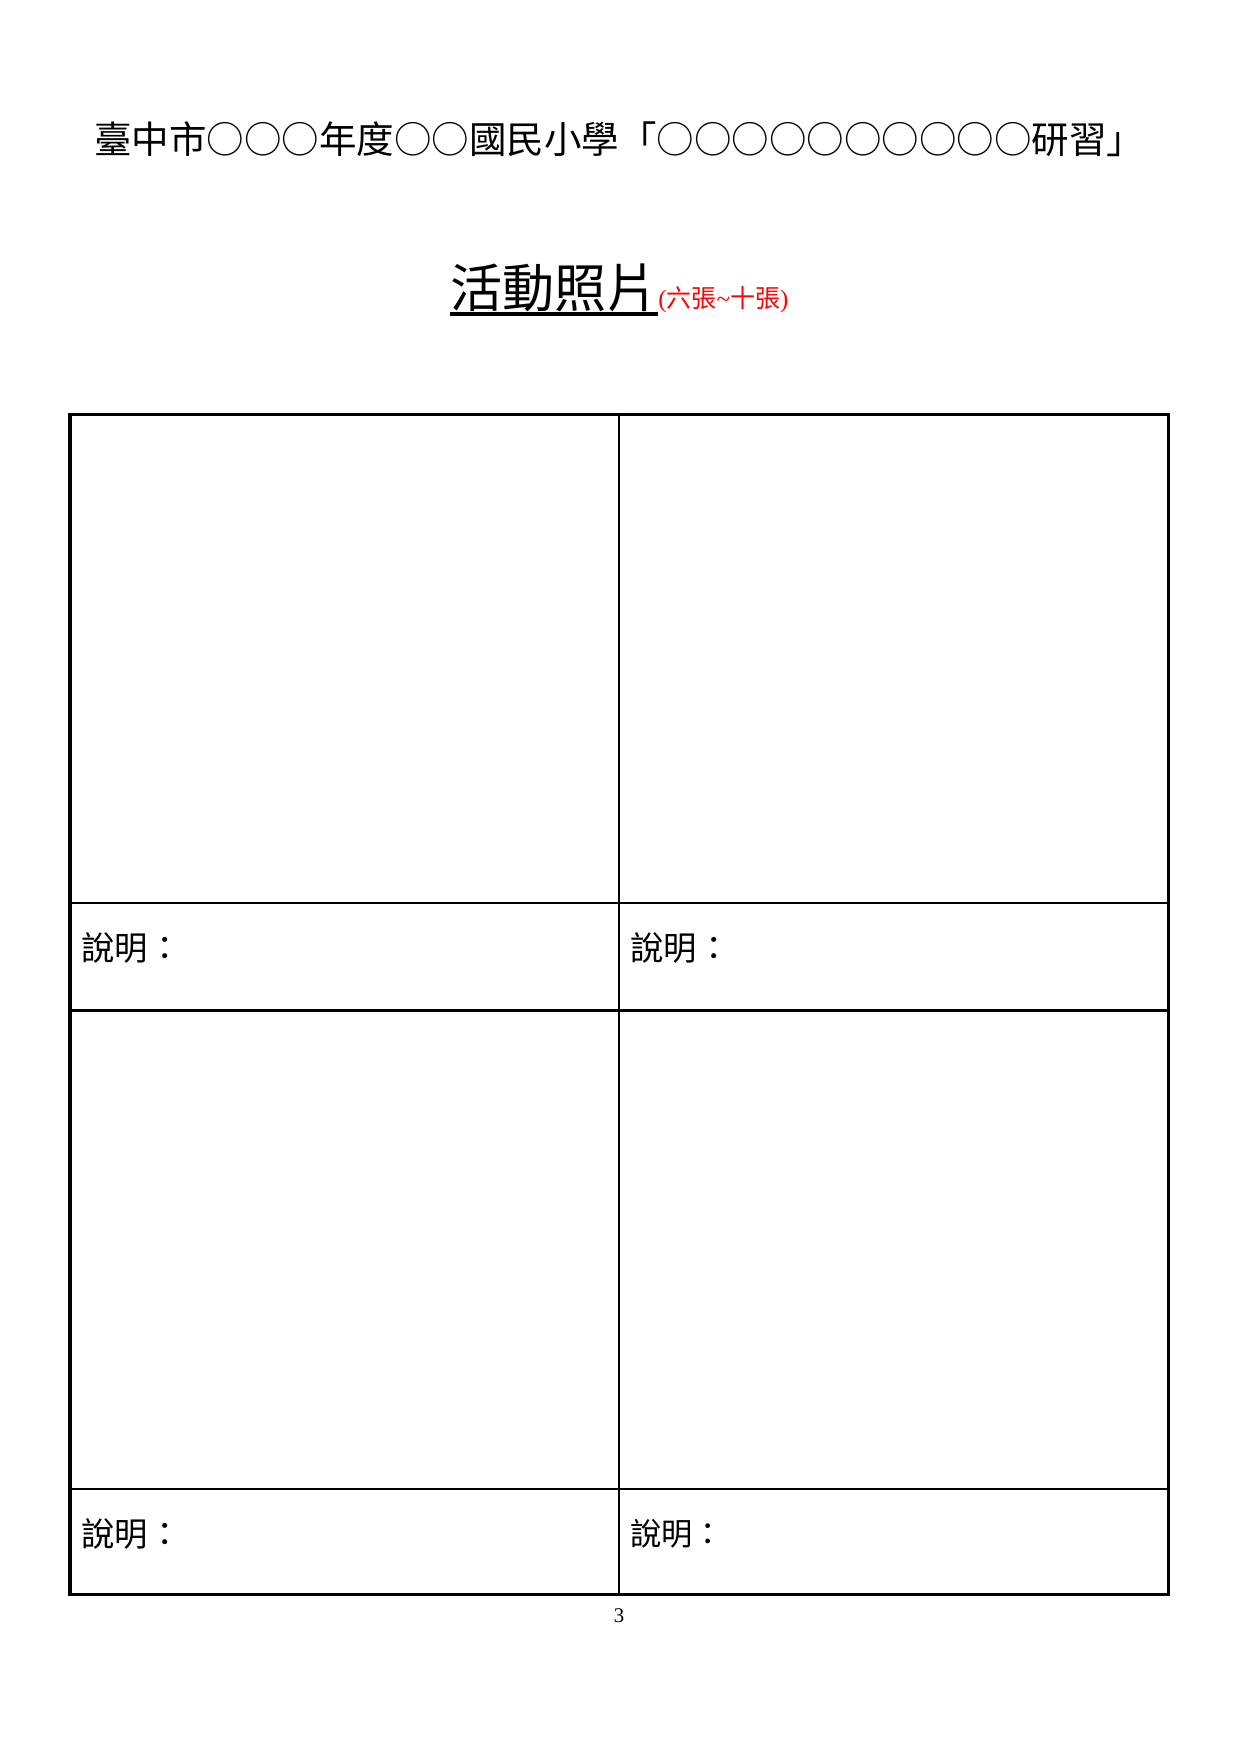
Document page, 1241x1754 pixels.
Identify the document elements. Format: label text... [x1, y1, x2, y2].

table_cell [72, 1012, 618, 1488]
table_cell [620, 1012, 1167, 1488]
table_header [620, 416, 1167, 902]
table_cell 說明： [72, 904, 618, 1009]
table_cell 說明： [620, 904, 1167, 1009]
table_header [72, 416, 618, 902]
text 活動照片(六張~十張) [94, 212, 1144, 337]
table_cell 說明： [72, 1490, 618, 1592]
text 臺中市○○○年度○○國民小學「○○○○○○○○○○研習」 [94, 96, 1144, 158]
table_cell 說明： [620, 1490, 1167, 1592]
